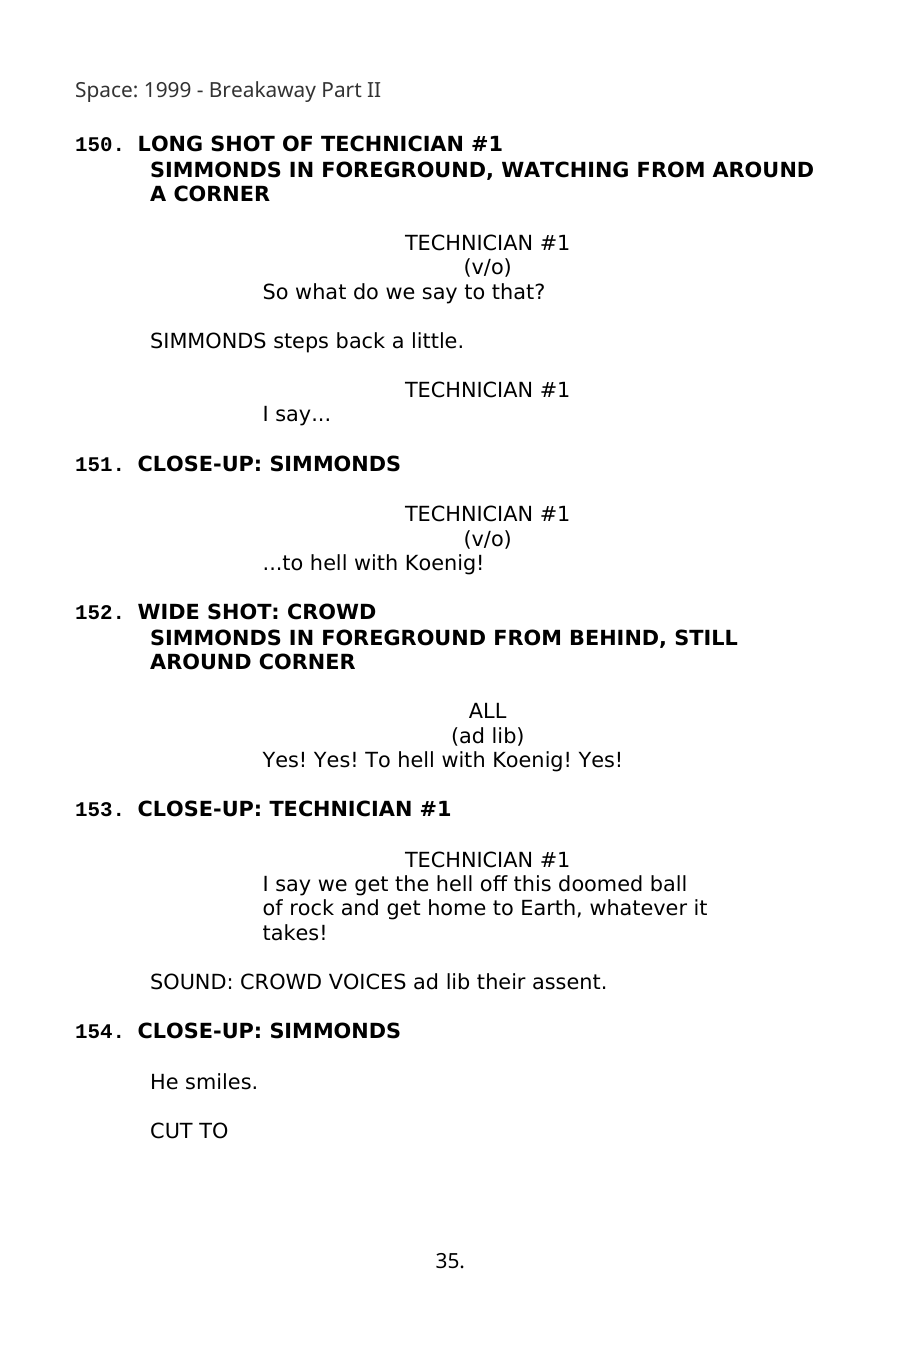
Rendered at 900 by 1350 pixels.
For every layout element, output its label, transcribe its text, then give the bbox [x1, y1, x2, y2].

text CUT TO [150, 1119, 825, 1143]
text I say... [262, 402, 712, 427]
text TECHNICIAN #1 [262, 848, 712, 872]
text ALL (ad lib) [262, 699, 712, 748]
text I say we get the hell off this doomed ball of rock and get home to Earth, whatever it takes! [262, 872, 712, 945]
text 152. WIDE SHOT: CROWD SIMMONDS IN FOREGROUND FROM BEHIND, STILL AROUND CORNER [75, 600, 825, 674]
text TECHNICIAN #1 (v/o) [262, 502, 712, 551]
text He smiles. [150, 1070, 825, 1094]
text 150. LONG SHOT OF TECHNICIAN #1 SIMMONDS IN FOREGROUND, WATCHING FROM AROUND A CORNER [75, 132, 825, 206]
text 151. CLOSE-UP: SIMMONDS [75, 452, 825, 477]
text So what do we say to that? [262, 280, 712, 304]
text TECHNICIAN #1 [262, 378, 712, 402]
text 154. CLOSE-UP: SIMMONDS [75, 1019, 825, 1045]
text 153. CLOSE-UP: TECHNICIAN #1 [75, 797, 825, 823]
text SOUND: CROWD VOICES ad lib their assent. [150, 970, 825, 994]
text Yes! Yes! To hell with Koenig! Yes! [262, 748, 712, 772]
text ...to hell with Koenig! [262, 551, 712, 575]
text SIMMONDS steps back a little. [150, 329, 825, 353]
text TECHNICIAN #1 (v/o) [262, 231, 712, 280]
